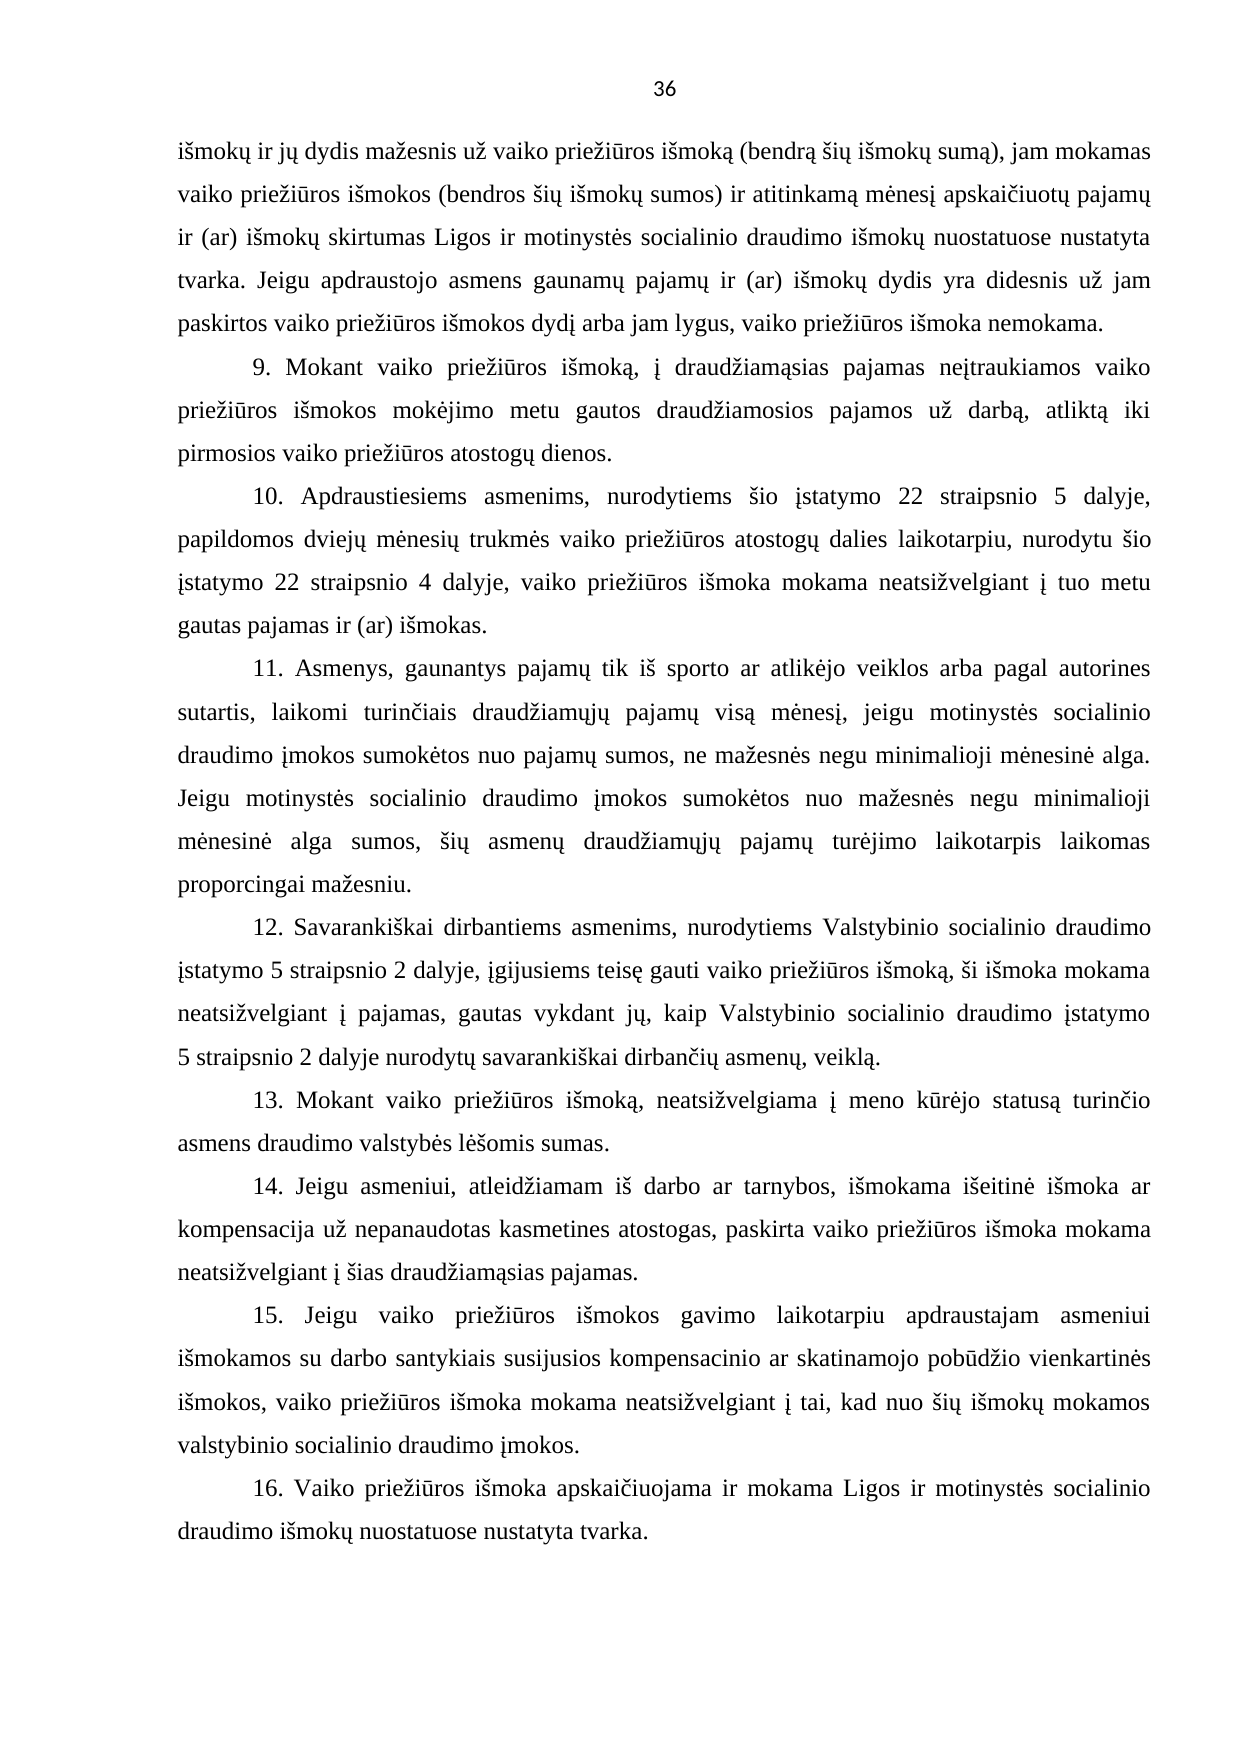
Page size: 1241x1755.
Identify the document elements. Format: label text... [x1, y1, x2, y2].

text 12. Savarankiškai dirbantiems asmenims, nurodytiems Valstybinio socialinio draudimo įstatymo 5 straipsnio 2 dalyje, įgijusiems teisę gauti vaiko priežiūros išmoką, ši išmoka mokama neatsižvelgiant į pajamas, gautas vykdant jų, kaip Valstybinio socialinio draudimo įstatymo 5 straipsnio 2 dalyje nurodytų savarankiškai dirbančių asmenų, veiklą. [177, 912, 1152, 1070]
text 14. Jeigu asmeniui, atleidžiamam iš darbo ar tarnybos, išmokama išeitinė išmoka ar kompensacija už nepanaudotas kasmetines atostogas, paskirta vaiko priežiūros išmoka mokama neatsižvelgiant į šias draudžiamąsias pajamas. [177, 1171, 1152, 1286]
text 9. Mokant vaiko priežiūros išmoką, į draudžiamąsias pajamas neįtraukiamos vaiko priežiūros išmokos mokėjimo metu gautos draudžiamosios pajamos už darbą, atliktą iki pirmosios vaiko priežiūros atostogų dienos. [177, 352, 1152, 467]
text 15. Jeigu vaiko priežiūros išmokos gavimo laikotarpiu apdraustajam asmeniui išmokamos su darbo santykiais susijusios kompensacinio ar skatinamojo pobūdžio vienkartinės išmokos, vaiko priežiūros išmoka mokama neatsižvelgiant į tai, kad nuo šių išmokų mokamos valstybinio socialinio draudimo įmokos. [177, 1300, 1152, 1458]
text 11. Asmenys, gaunantys pajamų tik iš sporto ar atlikėjo veiklos arba pagal autorines sutartis, laikomi turinčiais draudžiamųjų pajamų visą mėnesį, jeigu motinystės socialinio draudimo įmokos sumokėtos nuo pajamų sumos, ne mažesnės negu minimalioji mėnesinė alga. Jeigu motinystės socialinio draudimo įmokos sumokėtos nuo mažesnės negu minimalioji mėnesinė alga sumos, šių asmenų draudžiamųjų pajamų turėjimo laikotarpis laikomas proporcingai mažesniu. [177, 653, 1152, 898]
text išmokų ir jų dydis mažesnis už vaiko priežiūros išmoką (bendrą šių išmokų sumą), jam mokamas vaiko priežiūros išmokos (bendros šių išmokų sumos) ir atitinkamą mėnesį apskaičiuotų pajamų ir (ar) išmokų skirtumas Ligos ir motinystės socialinio draudimo išmokų nuostatuose nustatyta tvarka. Jeigu apdraustojo asmens gaunamų pajamų ir (ar) išmokų dydis yra didesnis už jam paskirtos vaiko priežiūros išmokos dydį arba jam lygus, vaiko priežiūros išmoka nemokama. [177, 136, 1152, 337]
text 13. Mokant vaiko priežiūros išmoką, neatsižvelgiama į meno kūrėjo statusą turinčio asmens draudimo valstybės lėšomis sumas. [177, 1085, 1152, 1157]
text 16. Vaiko priežiūros išmoka apskaičiuojama ir mokama Ligos ir motinystės socialinio draudimo išmokų nuostatuose nustatyta tvarka. [177, 1473, 1152, 1545]
text 10. Apdraustiesiems asmenims, nurodytiems šio įstatymo 22 straipsnio 5 dalyje, papildomos dviejų mėnesių trukmės vaiko priežiūros atostogų dalies laikotarpiu, nurodytu šio įstatymo 22 straipsnio 4 dalyje, vaiko priežiūros išmoka mokama neatsižvelgiant į tuo metu gautas pajamas ir (ar) išmokas. [177, 481, 1152, 639]
